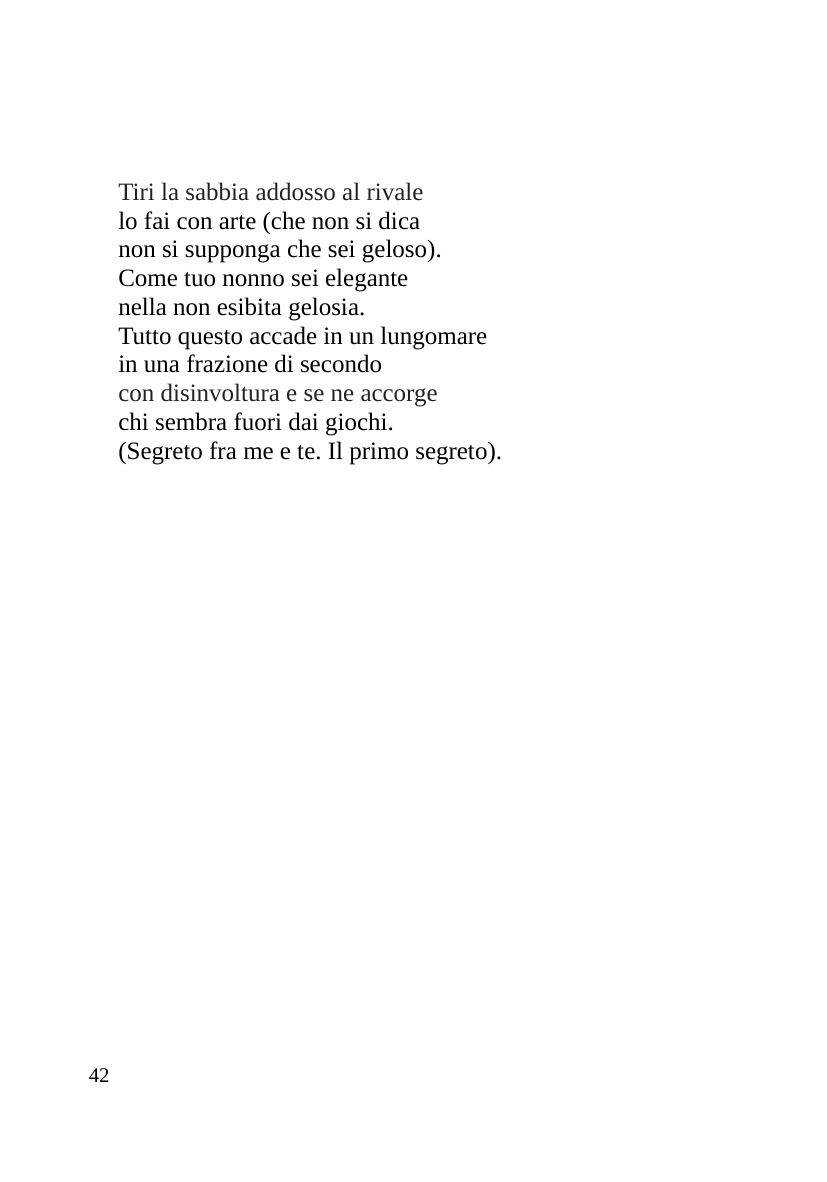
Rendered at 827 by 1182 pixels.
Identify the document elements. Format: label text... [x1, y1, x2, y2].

text non si supponga che sei geloso). [118, 234, 738, 263]
text nella non esibita gelosia. [118, 292, 738, 321]
text con disinvoltura e se ne accorge [118, 378, 738, 407]
text Come tuo nonno sei elegante [118, 263, 738, 292]
text in una frazione di secondo [118, 349, 738, 378]
text (Segreto fra me e te. Il primo segreto). [118, 436, 738, 464]
text chi sembra fuori dai giochi. [118, 407, 738, 436]
text Tutto questo accade in un lungomare [118, 321, 738, 349]
text Tiri la sabbia addosso al rivale [118, 177, 738, 206]
text lo fai con arte (che non si dica [118, 206, 738, 234]
